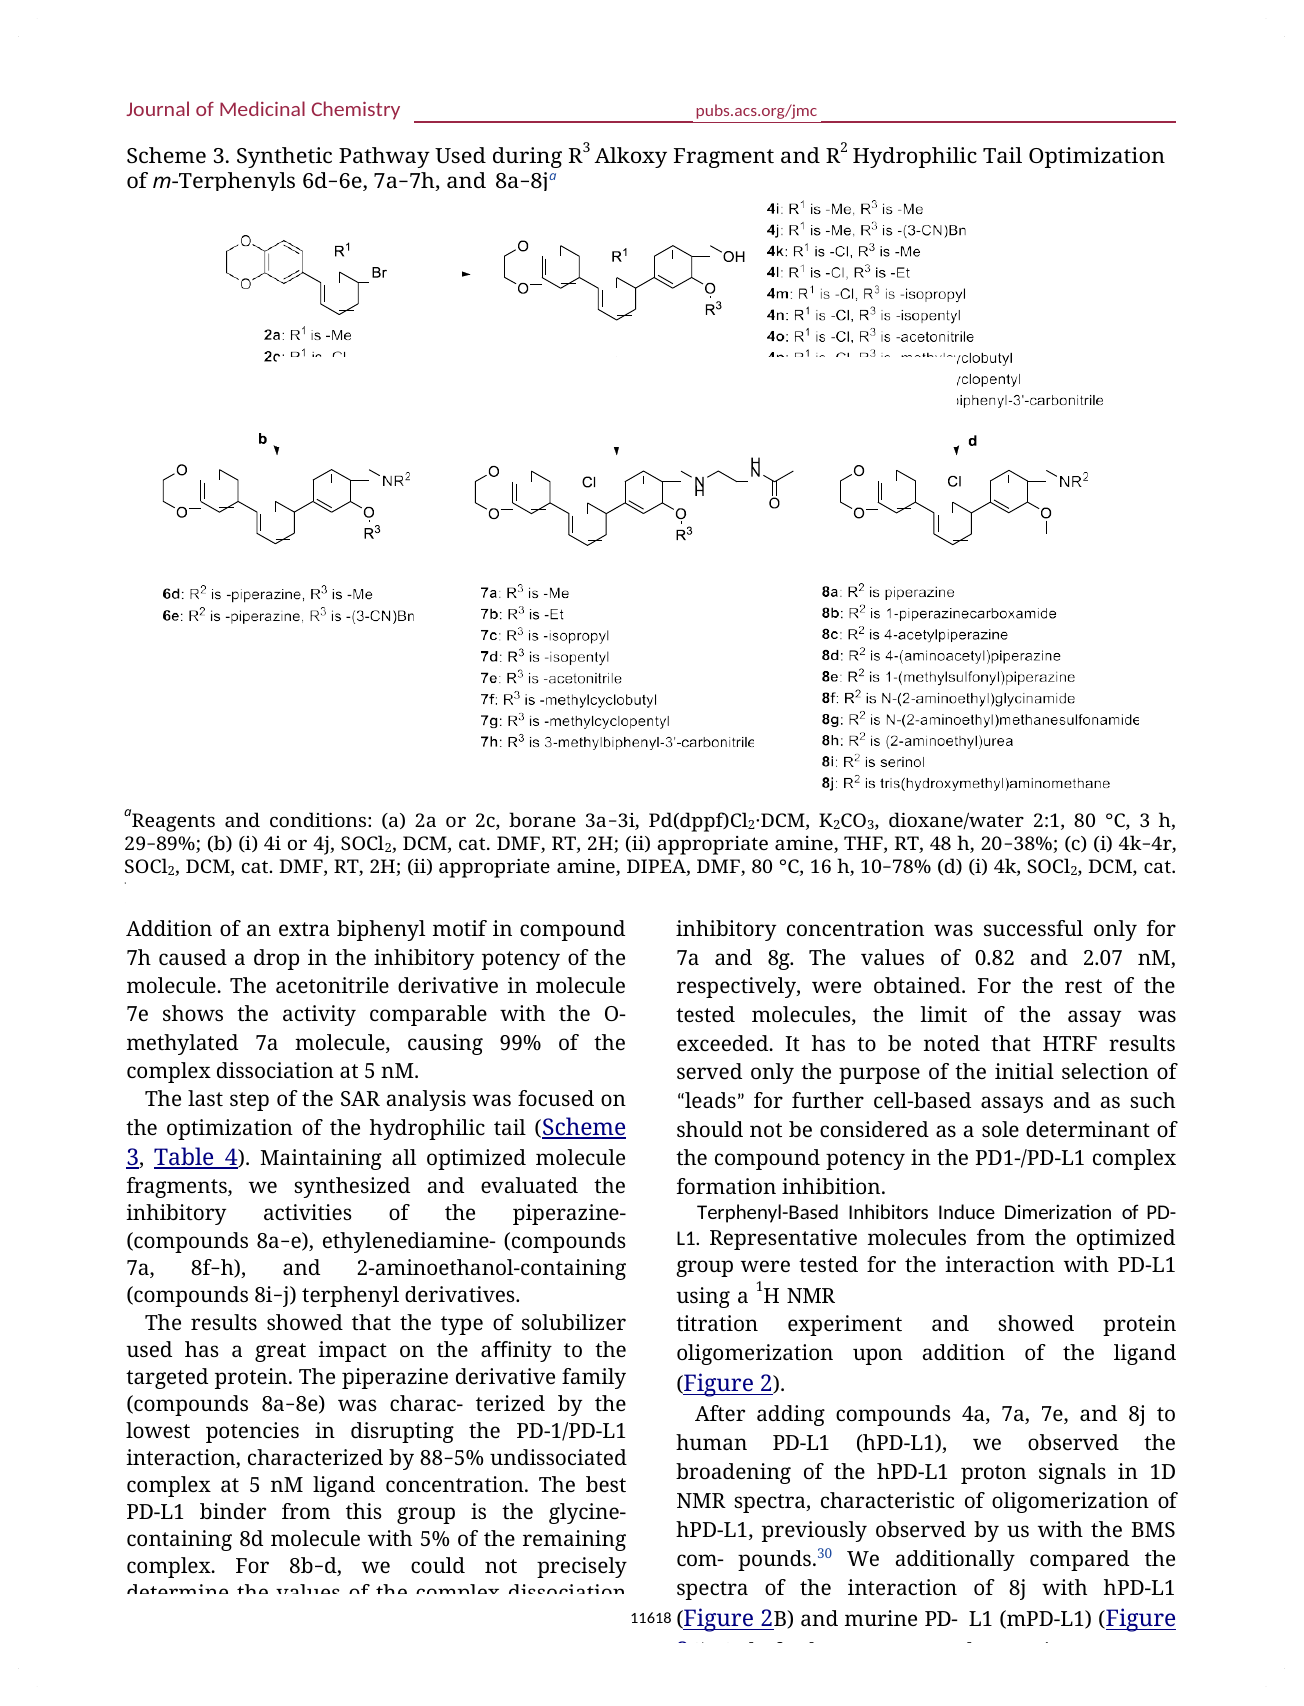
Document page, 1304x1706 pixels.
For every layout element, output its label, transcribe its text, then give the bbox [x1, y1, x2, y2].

text The results showed that the type of solubilizer used has a great impact on the aﬃnity to the targeted protein. The piperazine derivative family (compounds 8a−8e) was charac- terized by the lowest potencies in disrupting the PD-1/PD-L1 interaction, characterized by 88−5% undissociated complex at 5 nM ligand concentration. The best PD-L1 binder from this group is the glycine-containing 8d molecule with 5% of the remaining complex. For 8b−d, we could not precisely determine the values of the complex dissociation as they are beyond the quantiﬁcation limits of the assay. Therefore, we assigned them the values below 1 nM, the level at which we can still conﬁdently determine the assay results. The ethylenediamine derivatives (compounds 7a and 8f−h) were characterized by moderate to excellent potencies in the inhibition of the PD-1/PD-L1 interactions, with the percent- age of the undissociated complex in 32−0% range at 5 nM inhibitor concentration. Determination of the half-maximal [126, 1309, 627, 1593]
text Scheme 3. Synthetic Pathway Used during R3 Alkoxy Fragment and R2 Hydrophilic Tail Optimization of m-Terphenyls 6d−6e, 7a−7h, and 8a−8ja [126, 141, 1176, 191]
text Terphenyl-Based Inhibitors Induce Dimerization of PD-L1. Representative molecules from the optimized group were tested for the interaction with PD-L1 using a 1H NMR [676, 1201, 1176, 1309]
text Article [1117, 100, 1176, 121]
text Journal of Medicinal Chemistry [126, 96, 414, 122]
text The last step of the SAR analysis was focused on the optimization of the hydrophilic tail (Scheme 3, Table 4). Maintaining all optimized molecule fragments, we synthesized and evaluated the inhibitory activities of the piperazine- (compounds 8a−e), ethylenediamine- (compounds 7a, 8f−h), and 2-aminoethanol-containing (compounds 8i−j) terphenyl derivatives. [126, 1085, 626, 1309]
text inhibitory concentration was successful only for 7a and 8g. The values of 0.82 and 2.07 nM, respectively, were obtained. For the rest of the tested molecules, the limit of the assay was exceeded. It has to be noted that HTRF results served only the purpose of the initial selection of “leads” for further cell-based assays and as such should not be considered as a sole determinant of the compound potency in the PD1-/PD-L1 complex formation inhibition. [676, 914, 1176, 1200]
text Addition of an extra biphenyl motif in compound 7h caused a drop in the inhibitory potency of the molecule. The acetonitrile derivative in molecule 7e shows the activity comparable with the O-methylated 7a molecule, causing 99% of the complex dissociation at 5 nM. [126, 914, 627, 1085]
text After adding compounds 4a, 7a, 7e, and 8j to human PD-L1 (hPD-L1), we observed the broadening of the hPD-L1 proton signals in 1D NMR spectra, characteristic of oligomerization of hPD-L1, previously observed by us with the BMS com- pounds.30 We additionally compared the spectra of the interaction of 8j with hPD-L1 (Figure 2B) and murine PD- L1 (mPD-L1) (Figure 2C). Only for human PD-L1, changes in NMR were observed upon addition of 8j to the protein. For murine PD-L1, no interaction was observed between mPD-L1 and the compound, even with the over-titration of mPD-L1 with 8j (1:10, molar ratio, respectively) as there was no change in the corresponding NMR spectra ﬁngerprints (changes in the intensity of the peaks or their position compared to each other). The results are, therefore, consistent with our previous studies, in which we showed that the biphenyl moiety from [676, 1399, 1176, 1643]
text titration experiment and showed protein oligomerization upon addition of the ligand (Figure 2). [676, 1309, 1176, 1399]
text aReagents and conditions: (a) 2a or 2c, borane 3a−3i, Pd(dppf)Cl2·DCM, K2CO3, dioxane/water 2:1, 80 °C, 3 h, 29−89%; (b) (i) 4i or 4j, SOCl2, DCM, cat. DMF, RT, 2H; (ii) appropriate amine, THF, RT, 48 h, 20−38%; (c) (i) 4k−4r, SOCl2, DCM, cat. DMF, RT, 2H; (ii) appropriate amine, DIPEA, DMF, 80 °C, 16 h, 10−78% (d) (i) 4k, SOCl2, DCM, cat. DMF, RT, 2H (ii) appropriate amine, DIPEA, DMF, 80 °C, 16 h, 33−89%. [124, 806, 1176, 895]
text 11618 [630, 1608, 674, 1627]
text pubs.acs.org/jmc [695, 100, 821, 120]
